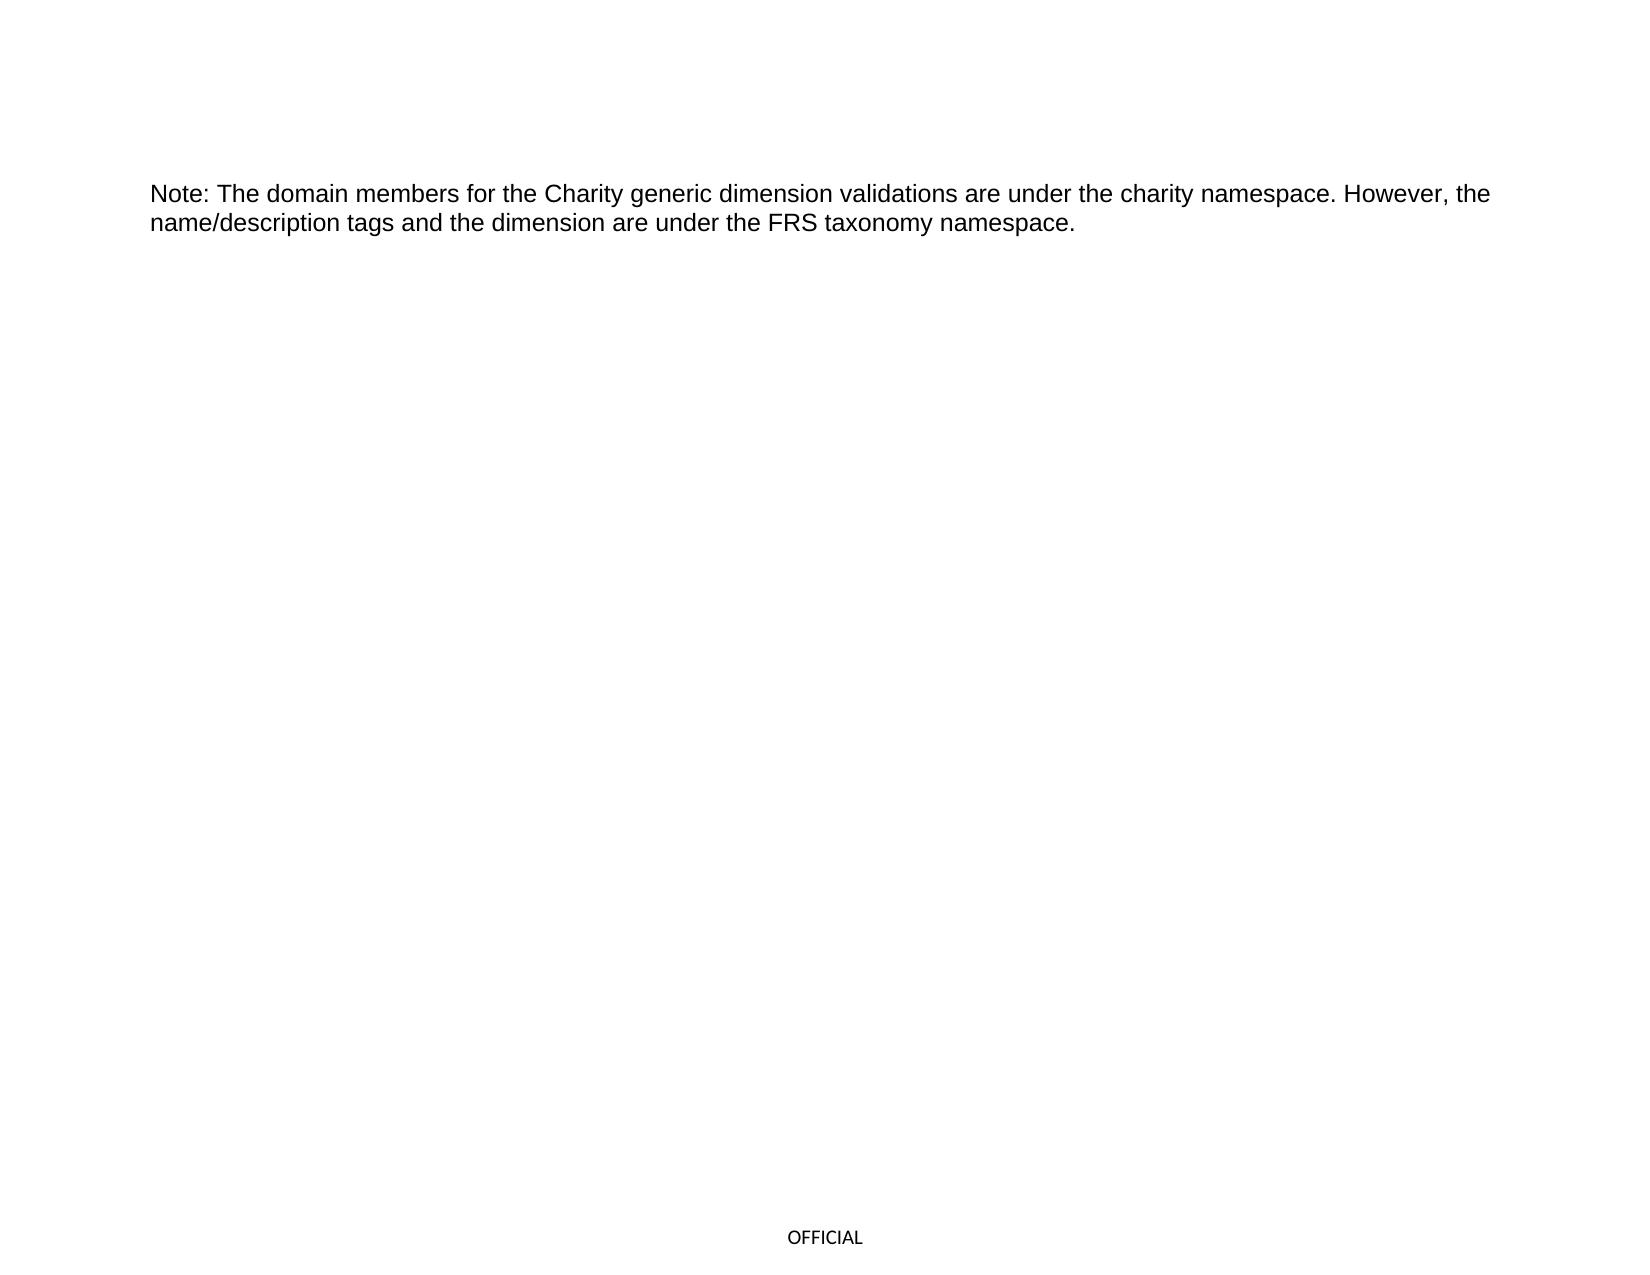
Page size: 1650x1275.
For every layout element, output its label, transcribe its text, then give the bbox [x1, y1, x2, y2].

text Note: The domain members for the Charity generic dimension validations are under the charity namespace. However, the name/description tags and the dimension are under the FRS taxonomy namespace. [150, 179, 1500, 236]
